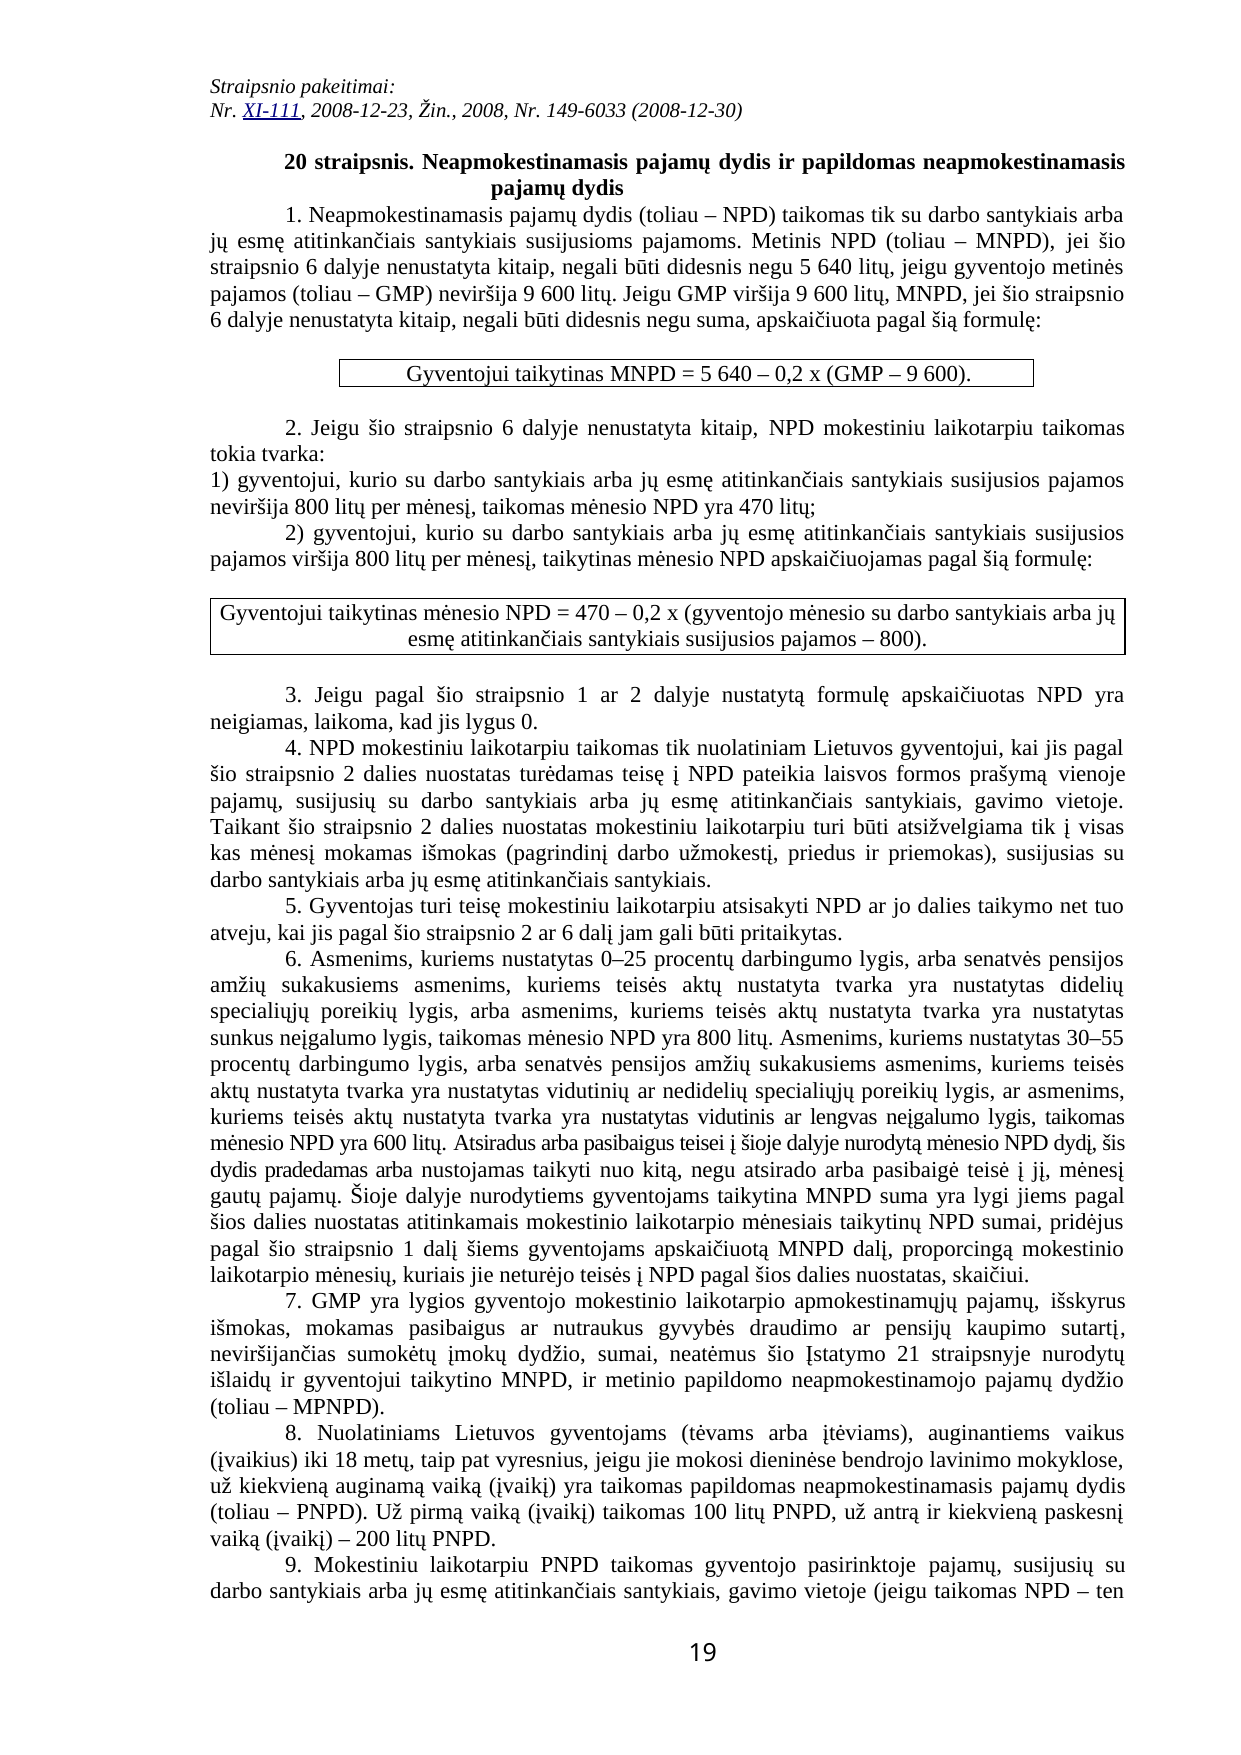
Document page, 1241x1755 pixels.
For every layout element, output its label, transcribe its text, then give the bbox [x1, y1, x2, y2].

text 8. Nuolatiniams Lietuvos gyventojams (tėvams arba įtėviams), auginantiems vaikus (įvaikius) iki 18 metų, taip pat vyresnius, jeigu jie mokosi dieninėse bendrojo lavinimo mokyklose, už kiekvieną auginamą vaiką (įvaikį) yra taikomas papildomas neapmokestinamasis pajamų dydis (toliau – PNPD). Už pirmą vaiką (įvaikį) taikomas 100 litų PNPD, už antrą ir kiekvieną paskesnį vaiką (įvaikį) – 200 litų PNPD. [210, 1419, 1126, 1551]
table_header Gyventojui taikytinas MNPD = 5 640 – 0,2 x (GMP – 9 600). [340, 360, 1033, 386]
text Gyventojui taikytinas mėnesio NPD = 470 – 0,2 x (gyventojo mėnesio su darbo santykiais arba jų esmę atitinkančiais santykiais susijusios pajamos – 800). [211, 599, 1124, 654]
text 20 straipsnis. Neapmokestinamasis pajamų dydis ir papildomas neapmokestinamasis pajamų dydis [284, 148, 1126, 201]
text 2) gyventojui, kurio su darbo santykiais arba jų esmę atitinkančiais santykiais susijusios pajamos viršija 800 litų per mėnesį, taikytinas mėnesio NPD apskaičiuojamas pagal šią formulę: [210, 519, 1126, 572]
text Nr. XI-111, 2008-12-23, Žin., 2008, Nr. 149-6033 (2008-12-30) [210, 98, 1126, 122]
text 4. NPD mokestiniu laikotarpiu taikomas tik nuolatiniam Lietuvos gyventojui, kai jis pagal šio straipsnio 2 dalies nuostatas turėdamas teisę į NPD pateikia laisvos formos prašymą vienoje pajamų, susijusių su darbo santykiais arba jų esmę atitinkančiais santykiais, gavimo vietoje. Taikant šio straipsnio 2 dalies nuostatas mokestiniu laikotarpiu turi būti atsižvelgiama tik į visas kas mėnesį mokamas išmokas (pagrindinį darbo užmokestį, priedus ir priemokas), susijusias su darbo santykiais arba jų esmę atitinkančiais santykiais. [210, 734, 1126, 892]
text 9. Mokestiniu laikotarpiu PNPD taikomas gyventojo pasirinktoje pajamų, susijusių su darbo santykiais arba jų esmę atitinkančiais santykiais, gavimo vietoje (jeigu taikomas NPD – ten [210, 1551, 1126, 1604]
text 7. GMP yra lygios gyventojo mokestinio laikotarpio apmokestinamųjų pajamų, išskyrus išmokas, mokamas pasibaigus ar nutraukus gyvybės draudimo ar pensijų kaupimo sutartį, neviršijančias sumokėtų įmokų dydžio, sumai, neatėmus šio Įstatymo 21 straipsnyje nurodytų išlaidų ir gyventojui taikytino MNPD, ir metinio papildomo neapmokestinamojo pajamų dydžio (toliau – MPNPD). [210, 1287, 1126, 1419]
text 1. Neapmokestinamasis pajamų dydis (toliau – NPD) taikomas tik su darbo santykiais arba jų esmę atitinkančiais santykiais susijusioms pajamoms. Metinis NPD (toliau – MNPD), jei šio straipsnio 6 dalyje nenustatyta kitaip, negali būti didesnis negu 5 640 litų, jeigu gyventojo metinės pajamos (toliau – GMP) neviršija 9 600 litų. Jeigu GMP viršija 9 600 litų, MNPD, jei šio straipsnio 6 dalyje nenustatyta kitaip, negali būti didesnis negu suma, apskaičiuota pagal šią formulę: [210, 201, 1126, 332]
text Straipsnio pakeitimai: [210, 73, 1126, 98]
text 1) gyventojui, kurio su darbo santykiais arba jų esmę atitinkančiais santykiais susijusios pajamos neviršija 800 litų per mėnesį, taikomas mėnesio NPD yra 470 litų; [210, 466, 1126, 519]
text 5. Gyventojas turi teisę mokestiniu laikotarpiu atsisakyti NPD ar jo dalies taikymo net tuo atveju, kai jis pagal šio straipsnio 2 ar 6 dalį jam gali būti pritaikytas. [210, 892, 1126, 945]
text 2. Jeigu šio straipsnio 6 dalyje nenustatyta kitaip, NPD mokestiniu laikotarpiu taikomas tokia tvarka: [210, 414, 1126, 466]
text 6. Asmenims, kuriems nustatytas 0–25 procentų darbingumo lygis, arba senatvės pensijos amžių sukakusiems asmenims, kuriems teisės aktų nustatyta tvarka yra nustatytas didelių specialiųjų poreikių lygis, arba asmenims, kuriems teisės aktų nustatyta tvarka yra nustatytas sunkus neįgalumo lygis, taikomas mėnesio NPD yra 800 litų. Asmenims, kuriems nustatytas 30–55 procentų darbingumo lygis, arba senatvės pensijos amžių sukakusiems asmenims, kuriems teisės aktų nustatyta tvarka yra nustatytas vidutinių ar nedidelių specialiųjų poreikių lygis, ar asmenims, kuriems teisės aktų nustatyta tvarka yra nustatytas vidutinis ar lengvas neįgalumo lygis, taikomas mėnesio NPD yra 600 litų. Atsiradus arba pasibaigus teisei į šioje dalyje nurodytą mėnesio NPD dydį, šis dydis pradedamas arba nustojamas taikyti nuo kitą, negu atsirado arba pasibaigė teisė į jį, mėnesį gautų pajamų. Šioje dalyje nurodytiems gyventojams taikytina MNPD suma yra lygi jiems pagal šios dalies nuostatas atitinkamais mokestinio laikotarpio mėnesiais taikytinų NPD sumai, pridėjus pagal šio straipsnio 1 dalį šiems gyventojams apskaičiuotą MNPD dalį, proporcingą mokestinio laikotarpio mėnesių, kuriais jie neturėjo teisės į NPD pagal šios dalies nuostatas, skaičiui. [210, 945, 1126, 1287]
text 3. Jeigu pagal šio straipsnio 1 ar 2 dalyje nustatytą formulę apskaičiuotas NPD yra neigiamas, laikoma, kad jis lygus 0. [210, 681, 1126, 734]
